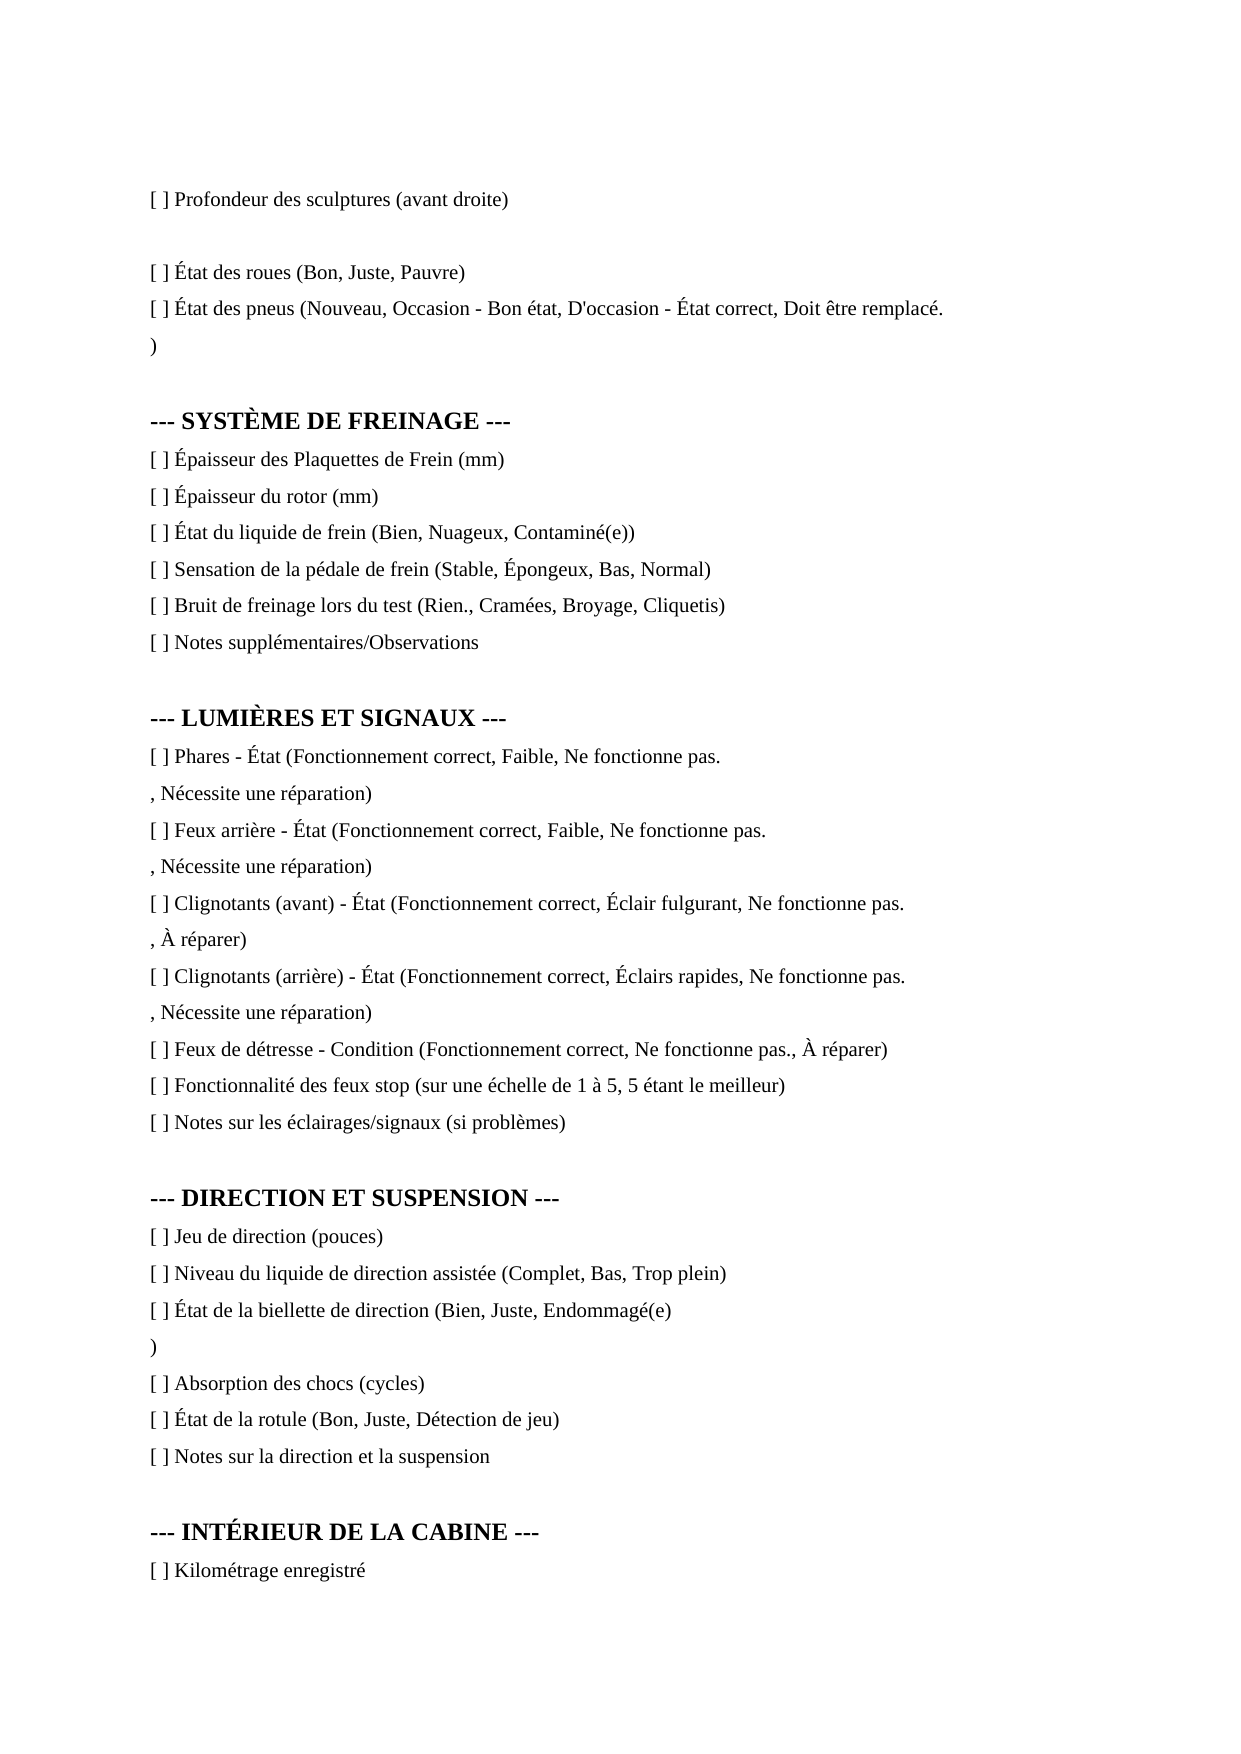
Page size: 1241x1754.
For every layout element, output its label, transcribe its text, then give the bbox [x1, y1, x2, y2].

text [ ] Clignotants (avant) - État (Fonctionnement correct, Éclair fulgurant, Ne fonctionne pas. [150, 891, 1090, 915]
text [ ] Phares - État (Fonctionnement correct, Faible, Ne fonctionne pas. [150, 744, 1090, 768]
text [ ] État du liquide de frein (Bien, Nuageux, Contaminé(e)) [150, 520, 1090, 544]
text [ ] Absorption des chocs (cycles) [150, 1371, 1090, 1395]
text [ ] Kilométrage enregistré [150, 1558, 1090, 1582]
text [ ] Fonctionnalité des feux stop (sur une échelle de 1 à 5, 5 étant le meilleur) [150, 1073, 1090, 1097]
text --- DIRECTION ET SUSPENSION --- [150, 1183, 1090, 1212]
text [ ] Feux arrière - État (Fonctionnement correct, Faible, Ne fonctionne pas. [150, 817, 1090, 842]
text --- INTÉRIEUR DE LA CABINE --- [150, 1517, 1090, 1546]
text [ ] Jeu de direction (pouces) [150, 1224, 1090, 1248]
text [ ] Niveau du liquide de direction assistée (Complet, Bas, Trop plein) [150, 1261, 1090, 1285]
text [ ] Feux de détresse - Condition (Fonctionnement correct, Ne fonctionne pas., À réparer) [150, 1037, 1090, 1061]
text , À réparer) [150, 927, 1090, 951]
text , Nécessite une réparation) [150, 1000, 1090, 1024]
text [ ] Profondeur des sculptures (avant droite) [150, 187, 1090, 211]
text [ ] Bruit de freinage lors du test (Rien., Cramées, Broyage, Cliquetis) [150, 593, 1090, 617]
text [ ] Sensation de la pédale de frein (Stable, Épongeux, Bas, Normal) [150, 557, 1090, 581]
text , Nécessite une réparation) [150, 854, 1090, 878]
text [ ] Notes sur la direction et la suspension [150, 1444, 1090, 1468]
text [ ] État des pneus (Nouveau, Occasion - Bon état, D'occasion - État correct, Doit être remplacé. [150, 296, 1090, 320]
text , Nécessite une réparation) [150, 781, 1090, 805]
text ) [150, 1334, 1090, 1358]
text [ ] Notes sur les éclairages/signaux (si problèmes) [150, 1110, 1090, 1134]
text [ ] État de la biellette de direction (Bien, Juste, Endommagé(e) [150, 1297, 1090, 1322]
text [ ] Épaisseur du rotor (mm) [150, 484, 1090, 508]
text [ ] État de la rotule (Bon, Juste, Détection de jeu) [150, 1407, 1090, 1431]
text [ ] Clignotants (arrière) - État (Fonctionnement correct, Éclairs rapides, Ne fonctionne pas. [150, 964, 1090, 988]
text --- SYSTÈME DE FREINAGE --- [150, 406, 1090, 435]
text [ ] État des roues (Bon, Juste, Pauvre) [150, 260, 1090, 284]
text ) [150, 333, 1090, 357]
text [ ] Notes supplémentaires/Observations [150, 630, 1090, 654]
text [ ] Épaisseur des Plaquettes de Frein (mm) [150, 447, 1090, 471]
text --- LUMIÈRES ET SIGNAUX --- [150, 703, 1090, 732]
